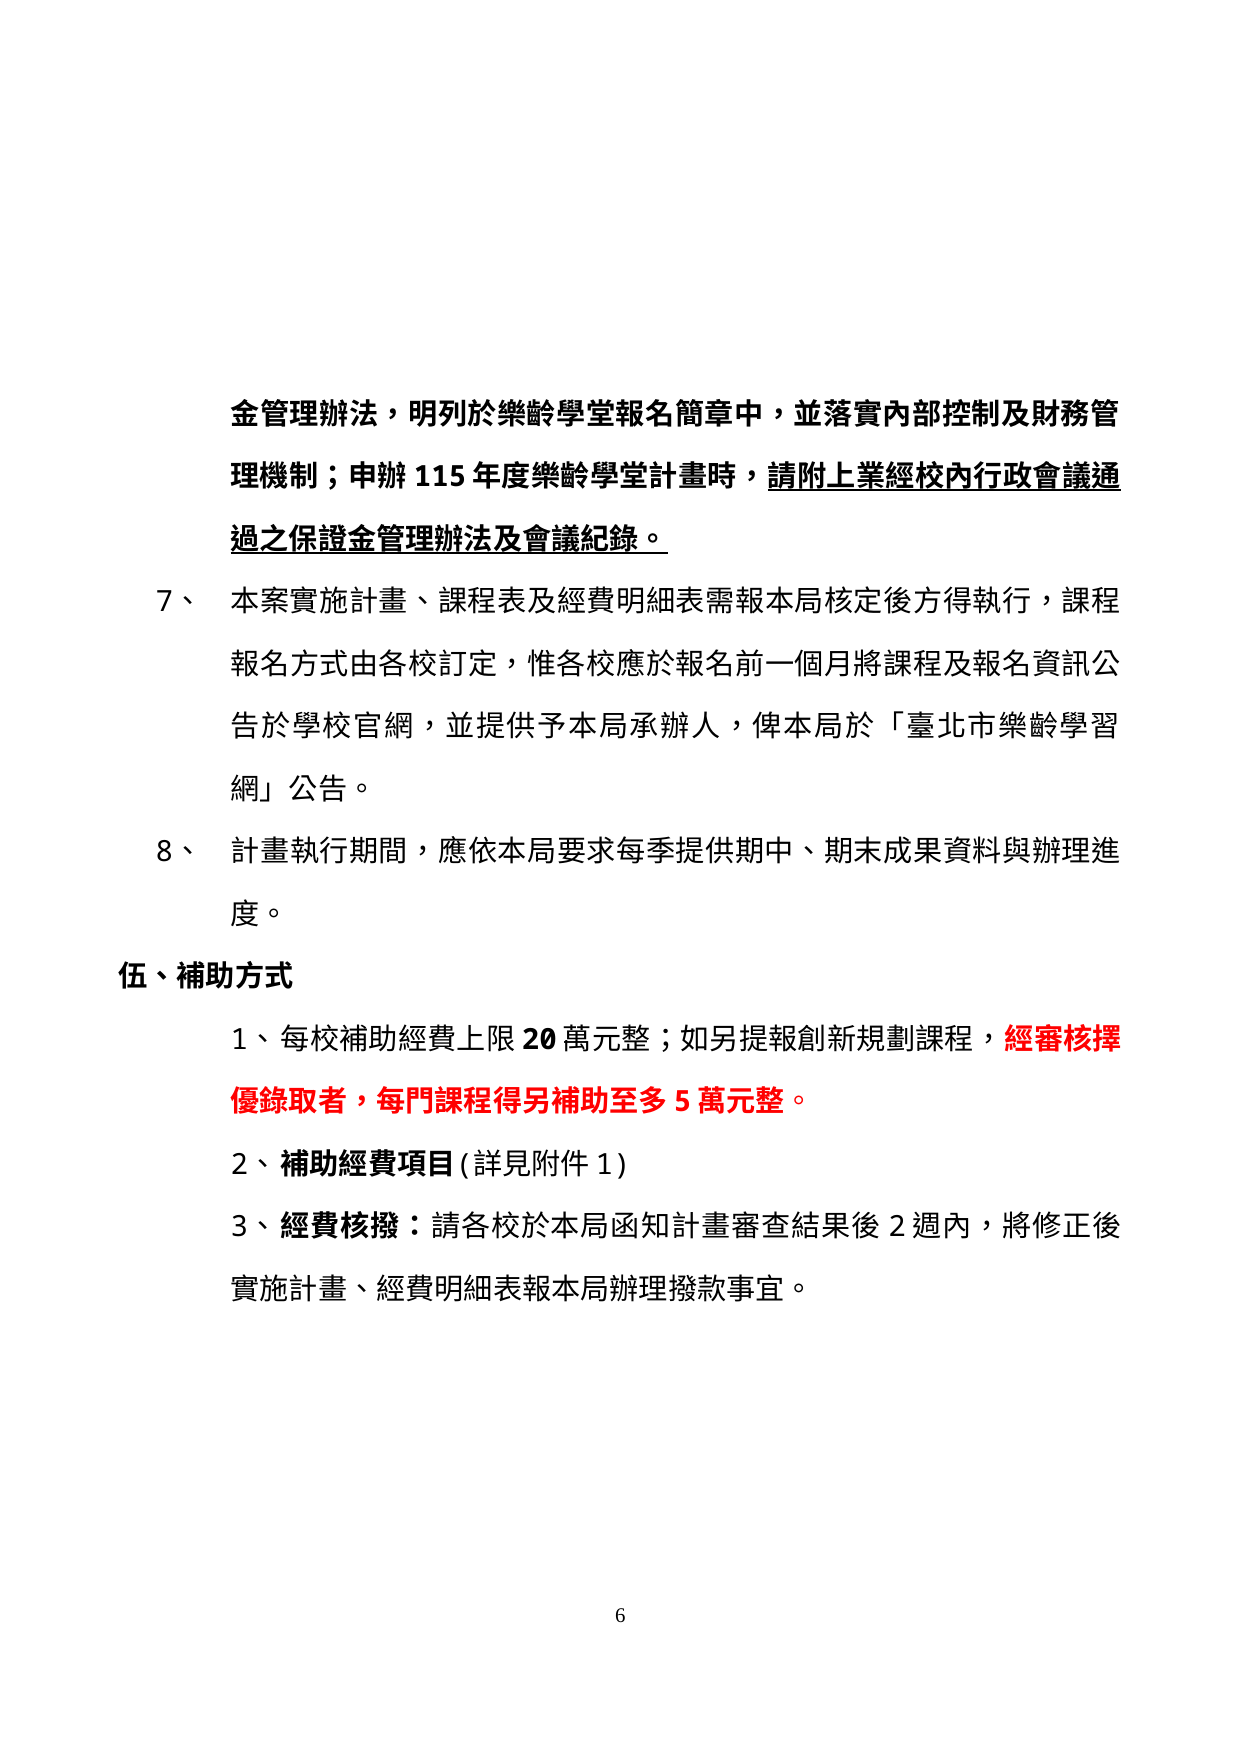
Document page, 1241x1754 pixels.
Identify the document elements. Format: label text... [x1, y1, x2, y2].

list 金管理辦法，明列於樂齡學堂報名簡章中，並落實內部控制及財務管理機制；申辦115年度樂齡學堂計畫時，請附上業經校內行政會議通過之保證金管理辦法及會議紀錄。 [155, 370, 1122, 557]
list 補助經費項目(詳見附件1) [230, 1120, 1122, 1182]
list 計畫執行期間，應依本局要求每季提供期中、期末成果資料與辦理進度。 [155, 807, 1122, 932]
list 經費核撥：請各校於本局函知計畫審查結果後2週內，將修正後實施計畫、經費明細表報本局辦理撥款事宜。 [230, 1182, 1122, 1307]
list 補助方式 [118, 932, 1122, 995]
list 每校補助經費上限20萬元整；如另提報創新規劃課程，經審核擇優錄取者，每門課程得另補助至多5萬元整。 [230, 995, 1122, 1120]
list 本案實施計畫、課程表及經費明細表需報本局核定後方得執行，課程報名方式由各校訂定，惟各校應於報名前一個月將課程及報名資訊公告於學校官網，並提供予本局承辦人，俾本局於「臺北市樂齡學習網」公告。 [155, 557, 1122, 807]
